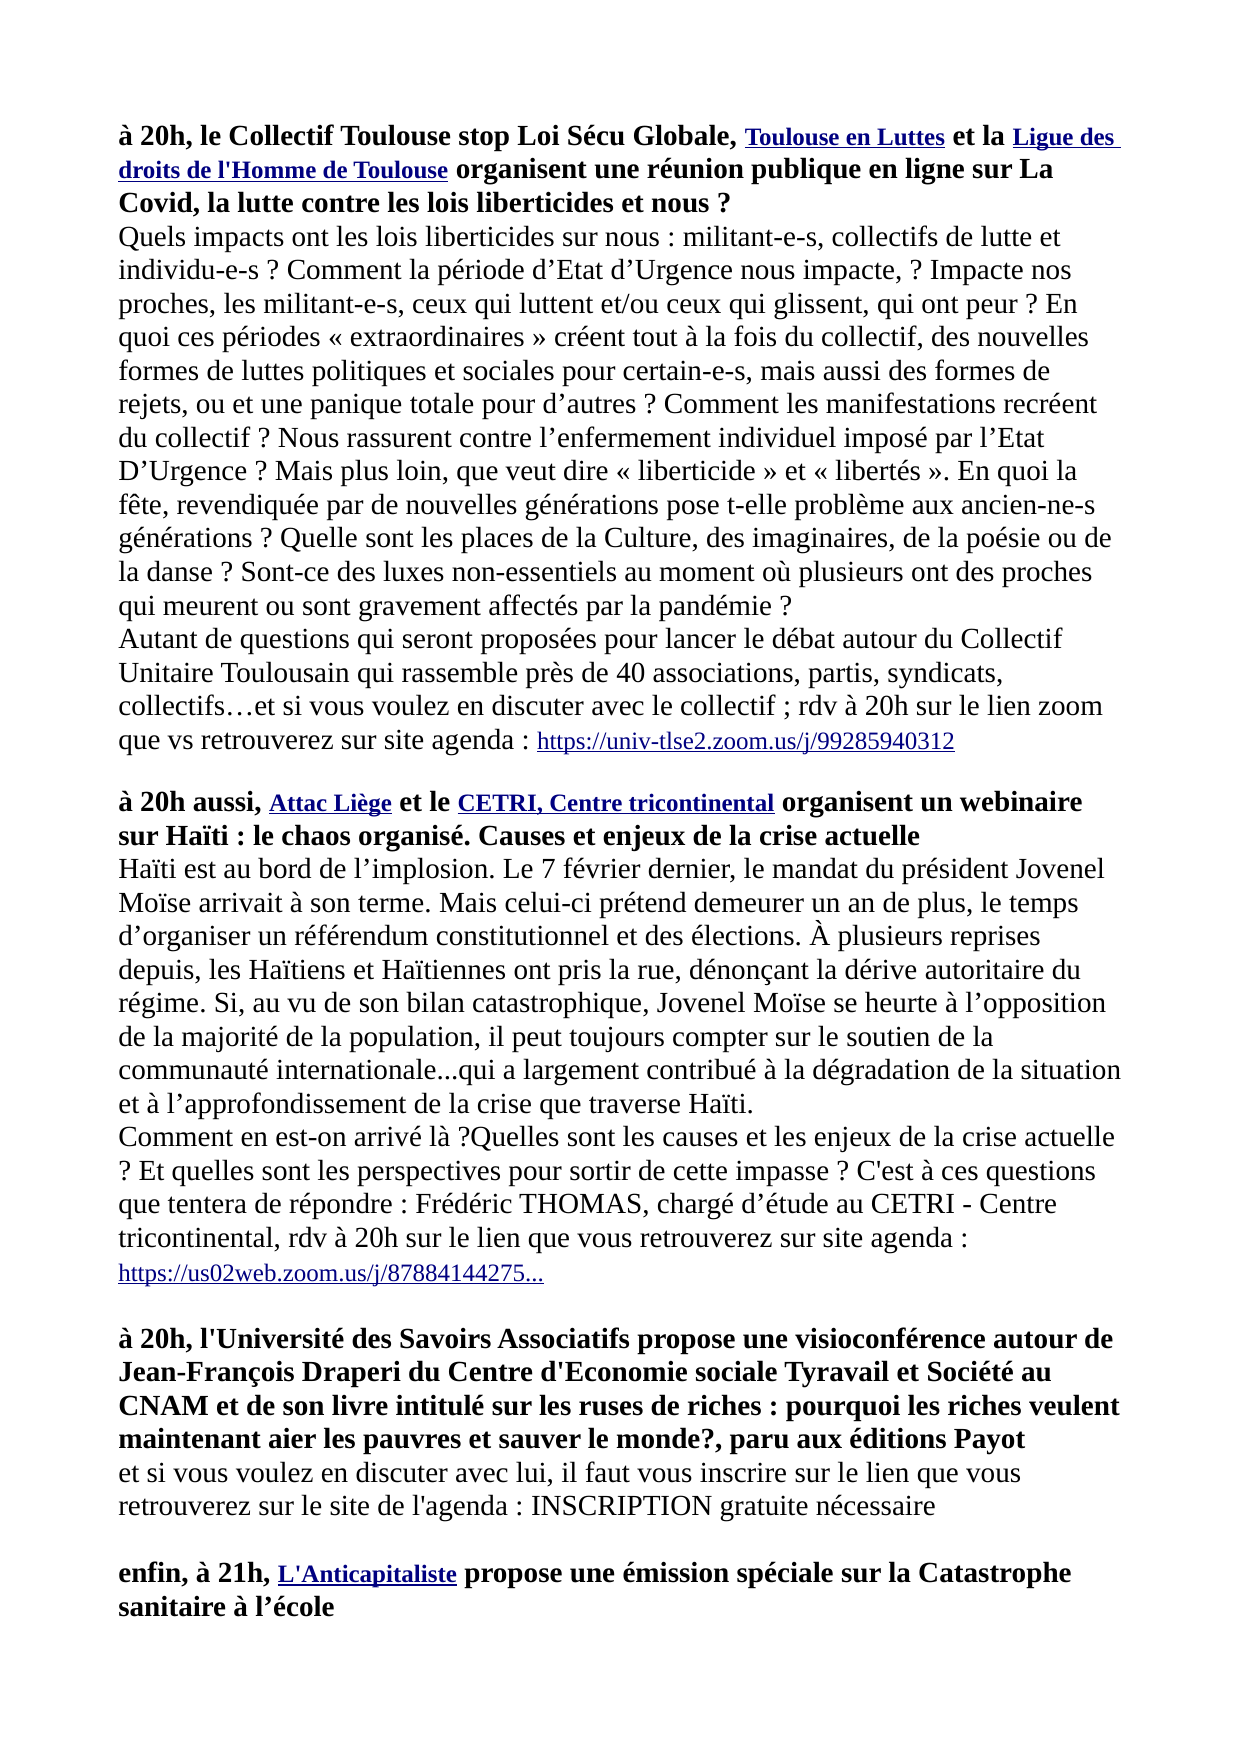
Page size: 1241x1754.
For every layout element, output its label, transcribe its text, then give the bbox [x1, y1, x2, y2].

text Comment en est-on arrivé là ?Quelles sont les causes et les enjeux de la crise actuelle ? Et quelles sont les perspectives pour sortir de cette impasse ? C'est à ces questions que tentera de répondre : Frédéric THOMAS, chargé d’étude au CETRI - Centre tricontinental, rdv à 20h sur le lien que vous retrouverez sur site agenda : https://us02web.zoom.us/j/87884144275... [118, 1119, 1122, 1287]
text Autant de questions qui seront proposées pour lancer le débat autour du Collectif Unitaire Toulousain qui rassemble près de 40 associations, partis, syndicats, collectifs…et si vous voulez en discuter avec le collectif ; rdv à 20h sur le lien zoom que vs retrouverez sur site agenda : https://univ-tlse2.zoom.us/j/99285940312 [118, 621, 1122, 755]
text à 20h, l'Université des Savoirs Associatifs propose une visioconférence autour de Jean-François Draperi du Centre d'Economie sociale Tyravail et Société au CNAM et de son livre intitulé sur les ruses de riches : pourquoi les riches veulent maintenant aier les pauvres et sauver le monde?, paru aux éditions Payot [118, 1321, 1122, 1455]
text et si vous voulez en discuter avec lui, il faut vous inscrire sur le lien que vous retrouverez sur le site de l'agenda : INSCRIPTION gratuite nécessaire [118, 1455, 1122, 1522]
text enfin, à 21h, L'Anticapitaliste propose une émission spéciale sur la Catastrophe sanitaire à l’école [118, 1556, 1122, 1623]
text Haïti est au bord de l’implosion. Le 7 février dernier, le mandat du président Jovenel Moïse arrivait à son terme. Mais celui-ci prétend demeurer un an de plus, le temps d’organiser un référendum constitutionnel et des élections. À plusieurs reprises depuis, les Haïtiens et Haïtiennes ont pris la rue, dénonçant la dérive autoritaire du régime. Si, au vu de son bilan catastrophique, Jovenel Moïse se heurte à l’opposition de la majorité de la population, il peut toujours compter sur le soutien de la communauté internationale...qui a largement contribué à la dégradation de la situation et à l’approfondissement de la crise que traverse Haïti. [118, 851, 1122, 1119]
text à 20h, le Collectif Toulouse stop Loi Sécu Globale, Toulouse en Luttes et la Ligue des droits de l'Homme de Toulouse organisent une réunion publique en ligne sur La Covid, la lutte contre les lois liberticides et nous ? [118, 118, 1122, 219]
text Quels impacts ont les lois liberticides sur nous : militant-e-s, collectifs de lutte et individu-e-s ? Comment la période d’Etat d’Urgence nous impacte, ? Impacte nos proches, les militant-e-s, ceux qui luttent et/ou ceux qui glissent, qui ont peur ? En quoi ces périodes « extraordinaires » créent tout à la fois du collectif, des nouvelles formes de luttes politiques et sociales pour certain-e-s, mais aussi des formes de rejets, ou et une panique totale pour d’autres ? Comment les manifestations recréent du collectif ? Nous rassurent contre l’enfermement individuel imposé par l’Etat D’Urgence ? Mais plus loin, que veut dire « liberticide » et « libertés ». En quoi la fête, revendiquée par de nouvelles générations pose t-elle problème aux ancien-ne-s générations ? Quelle sont les places de la Culture, des imaginaires, de la poésie ou de la danse ? Sont-ce des luxes non-essentiels au moment où plusieurs ont des proches qui meurent ou sont gravement affectés par la pandémie ? [118, 219, 1122, 621]
text à 20h aussi, Attac Liège et le CETRI, Centre tricontinental organisent un webinaire sur Haïti : le chaos organisé. Causes et enjeux de la crise actuelle [118, 784, 1122, 851]
